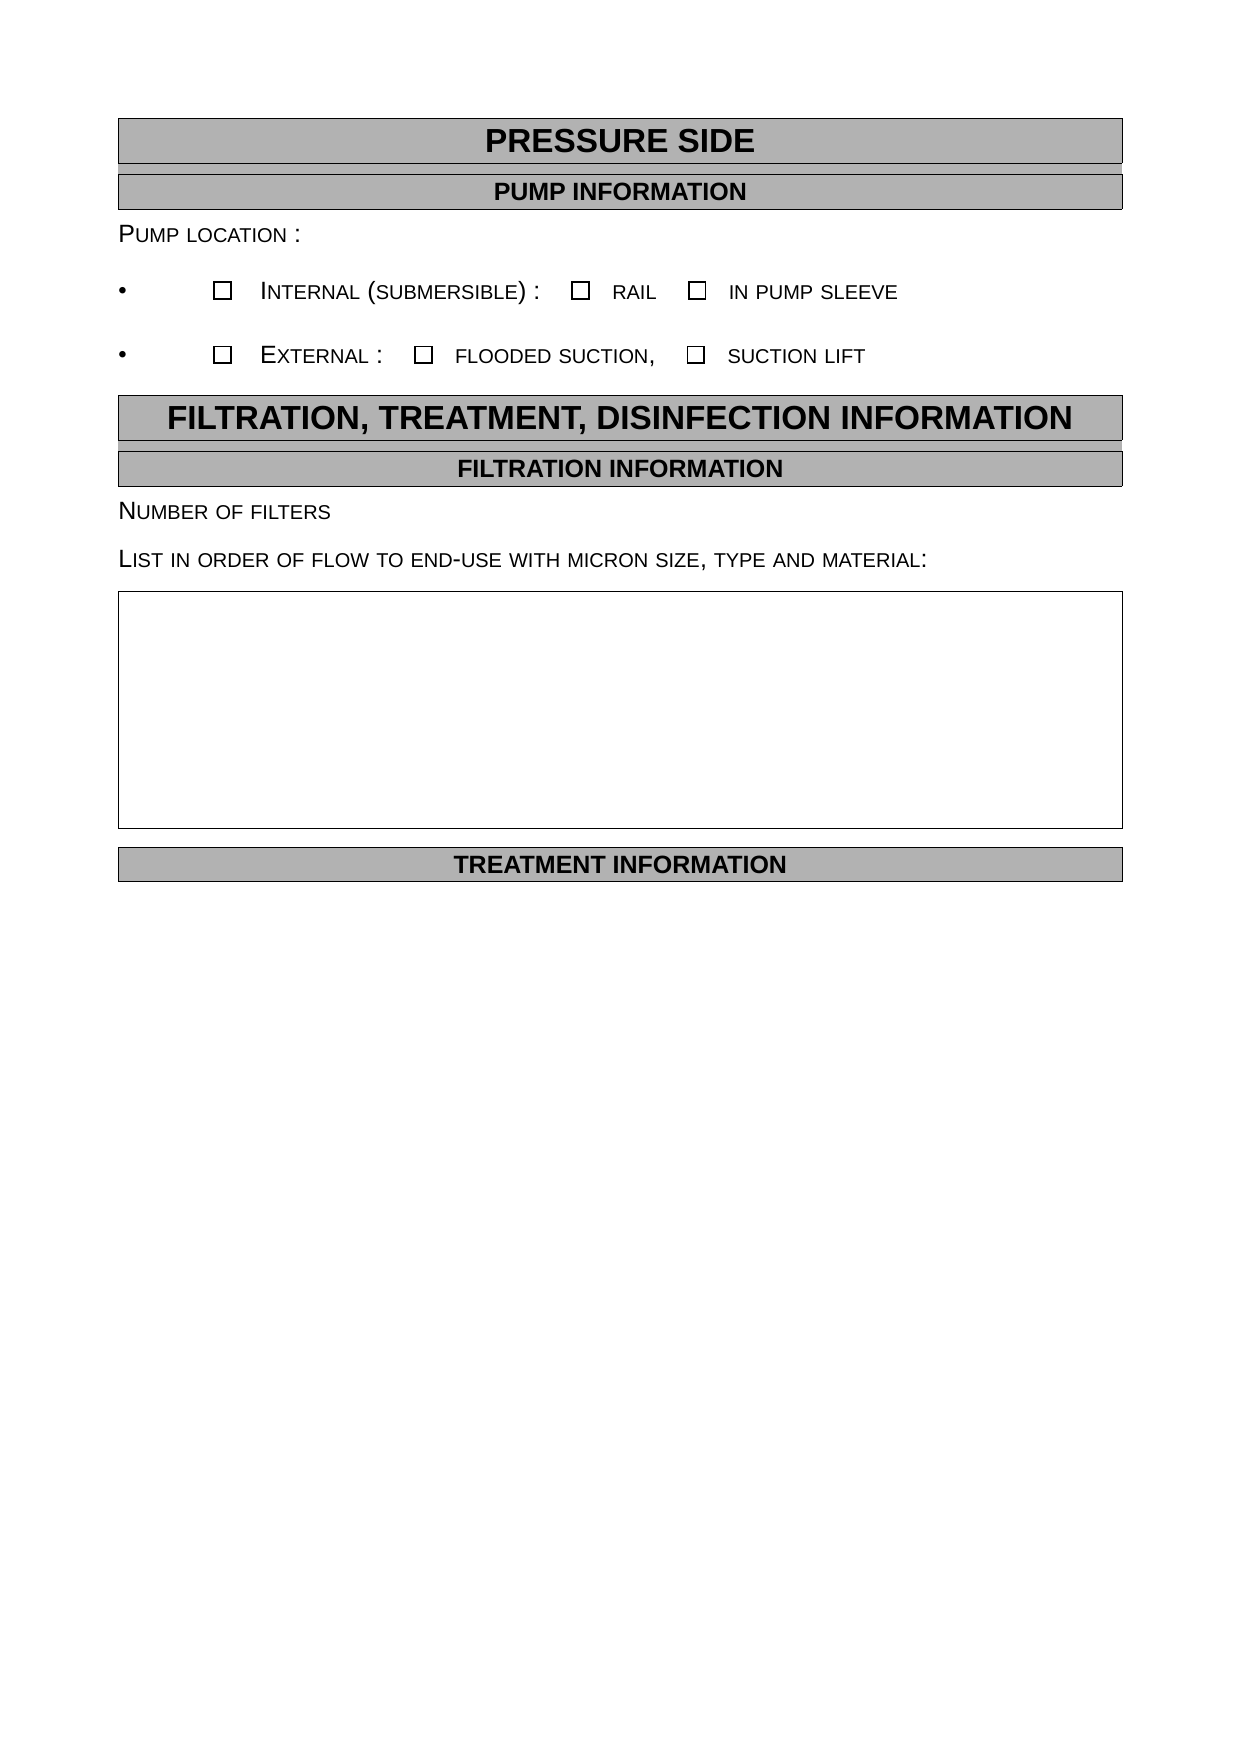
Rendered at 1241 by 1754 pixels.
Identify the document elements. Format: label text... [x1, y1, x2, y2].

text filtration, treatment, disinfection information [119, 396, 1122, 440]
text Treatment information [119, 848, 1122, 881]
list External : flooded suction, suction lift [118, 331, 213, 378]
text Number of filters [118, 496, 1122, 525]
list Internal (submersible) : rail in pump sleeve [118, 267, 213, 314]
list Internal (submersible) : rail in pump sleeve [242, 267, 571, 314]
text pressure side [119, 119, 1122, 163]
list Internal (submersible) : rail in pump sleeve [717, 267, 1122, 314]
list External : flooded suction, suction lift [443, 331, 686, 378]
list External : flooded suction, suction lift [715, 331, 1122, 378]
list Internal (submersible) : rail in pump sleeve [600, 267, 687, 314]
list External : flooded suction, suction lift [242, 331, 413, 378]
text Pump location : [118, 219, 1122, 248]
text List in order of flow to end-use with micron size, type and material: [118, 544, 1122, 573]
text filtration information [119, 452, 1122, 486]
text pump information [119, 175, 1122, 209]
